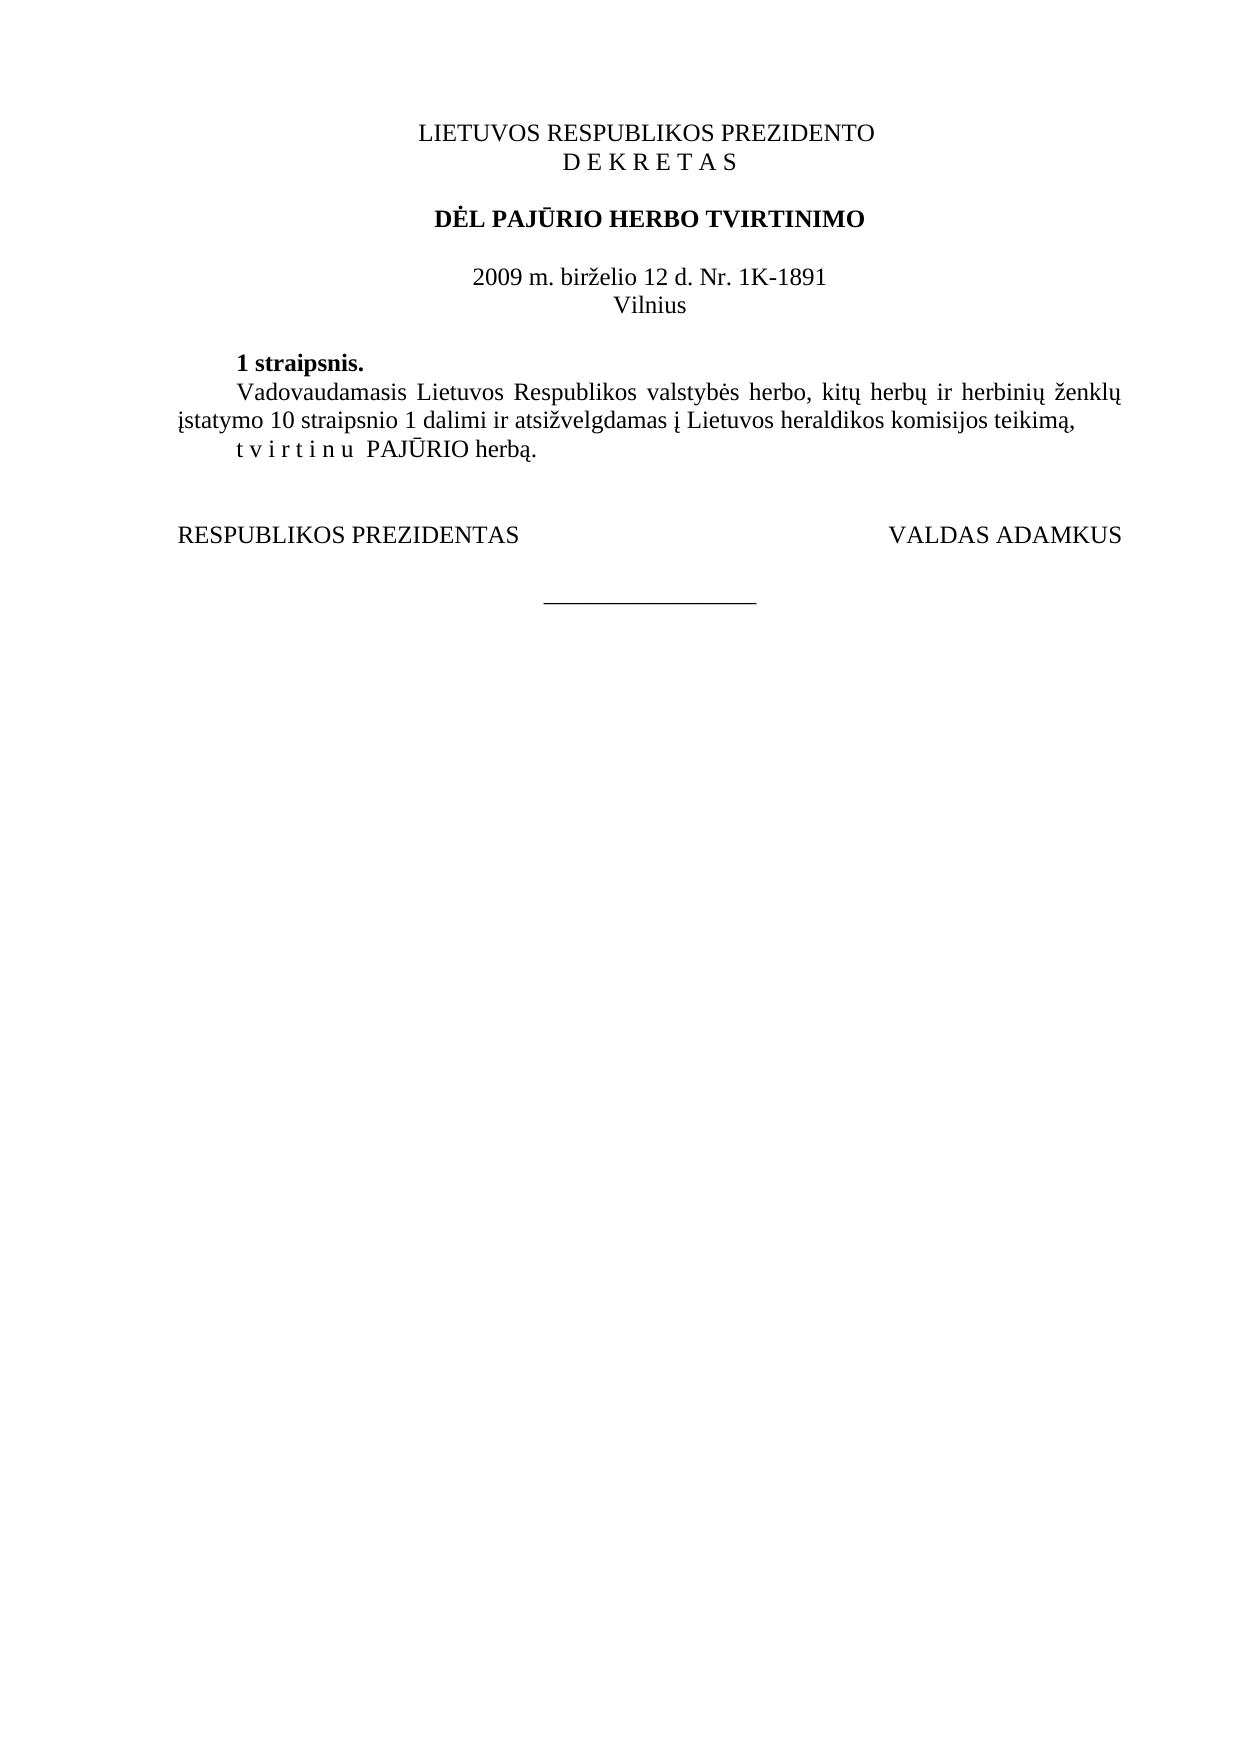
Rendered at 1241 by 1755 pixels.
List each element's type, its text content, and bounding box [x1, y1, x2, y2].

text RESPUBLIKOS PREZIDENTAS VALDAS ADAMKUS [177, 521, 1122, 549]
text 1 straipsnis. [177, 348, 1122, 377]
text DEKRETAS [177, 147, 1122, 176]
text 2009 m. birželio 12 d. Nr. 1K-1891 [177, 262, 1122, 291]
text Vilnius [177, 291, 1122, 319]
text LIETUVOS RESPUBLIKOS PREZIDENTO [177, 118, 1122, 147]
text _________________ [177, 578, 1122, 607]
text DĖL PAJŪRIO HERBO TVIRTINIMO [177, 204, 1122, 233]
text Vadovaudamasis Lietuvos Respublikos valstybės herbo, kitų herbų ir herbinių ženklų įstatymo 10 straipsnio 1 dalimi ir atsižvelgdamas į Lietuvos heraldikos komisijos teikimą, [177, 377, 1122, 434]
text tvirtinu PAJŪRIO herbą. [177, 434, 1122, 463]
